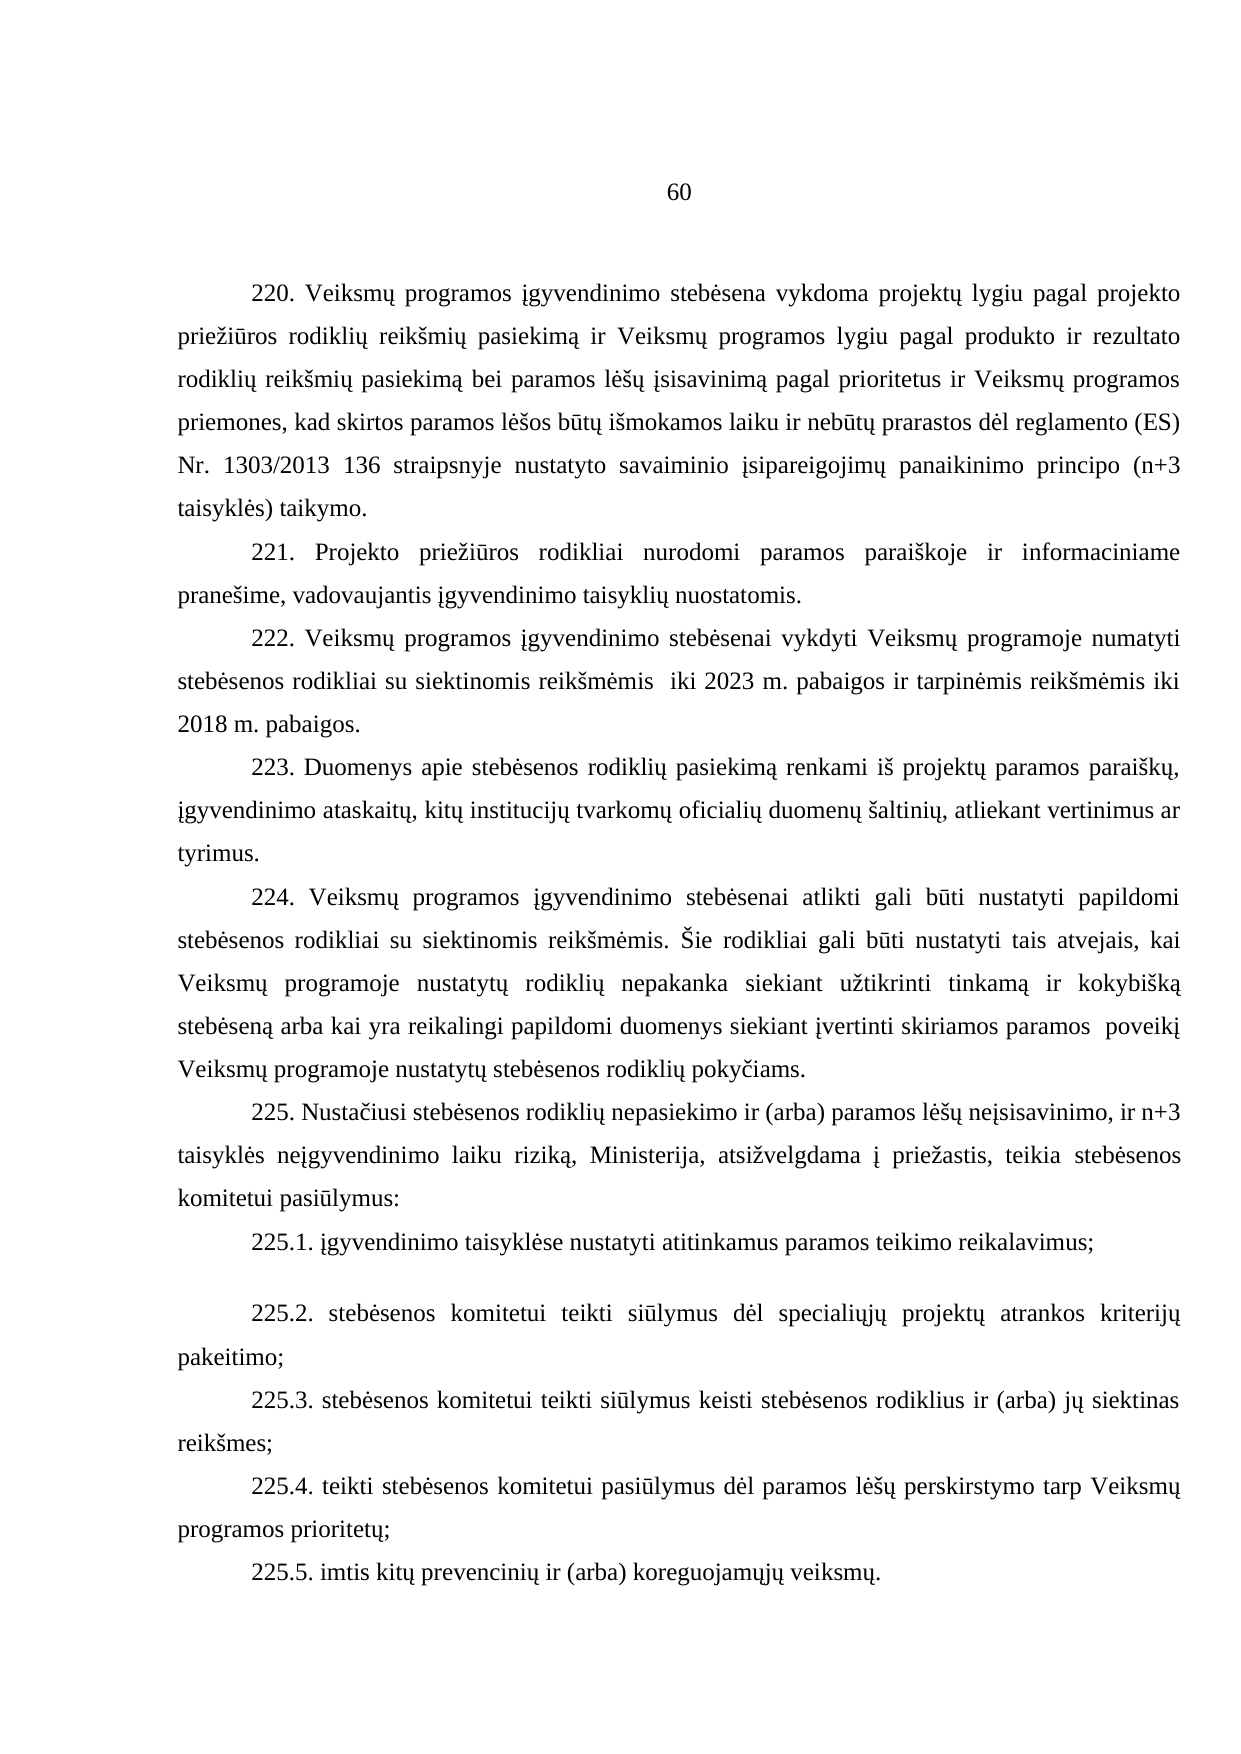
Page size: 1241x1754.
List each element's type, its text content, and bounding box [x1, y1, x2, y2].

text 225. Nustačiusi stebėsenos rodiklių nepasiekimo ir (arba) paramos lėšų neįsisavinimo, ir n+3 taisyklės neįgyvendinimo laiku riziką, Ministerija, atsižvelgdama į priežastis, teikia stebėsenos komitetui pasiūlymus: [177, 1097, 1181, 1212]
text 225.2. stebėsenos komitetui teikti siūlymus dėl specialiųjų projektų atrankos kriterijų pakeitimo; [177, 1298, 1181, 1370]
text 225.1. įgyvendinimo taisyklėse nustatyti atitinkamus paramos teikimo reikalavimus; [177, 1227, 1181, 1255]
text 222. Veiksmų programos įgyvendinimo stebėsenai vykdyti Veiksmų programoje numatyti stebėsenos rodikliai su siektinomis reikšmėmis iki 2023 m. pabaigos ir tarpinėmis reikšmėmis iki 2018 m. pabaigos. [177, 623, 1181, 738]
text 225.4. teikti stebėsenos komitetui pasiūlymus dėl paramos lėšų perskirstymo tarp Veiksmų programos prioritetų; [177, 1471, 1181, 1543]
text 225.5. imtis kitų prevencinių ir (arba) koreguojamųjų veiksmų. [177, 1557, 1181, 1586]
text 224. Veiksmų programos įgyvendinimo stebėsenai atlikti gali būti nustatyti papildomi stebėsenos rodikliai su siektinomis reikšmėmis. Šie rodikliai gali būti nustatyti tais atvejais, kai Veiksmų programoje nustatytų rodiklių nepakanka siekiant užtikrinti tinkamą ir kokybišką stebėseną arba kai yra reikalingi papildomi duomenys siekiant įvertinti skiriamos paramos poveikį Veiksmų programoje nustatytų stebėsenos rodiklių pokyčiams. [177, 882, 1181, 1083]
text 225.3. stebėsenos komitetui teikti siūlymus keisti stebėsenos rodiklius ir (arba) jų siektinas reikšmes; [177, 1385, 1181, 1457]
text 223. Duomenys apie stebėsenos rodiklių pasiekimą renkami iš projektų paramos paraiškų, įgyvendinimo ataskaitų, kitų institucijų tvarkomų oficialių duomenų šaltinių, atliekant vertinimus ar tyrimus. [177, 752, 1181, 867]
text 221. Projekto priežiūros rodikliai nurodomi paramos paraiškoje ir informaciniame pranešime, vadovaujantis įgyvendinimo taisyklių nuostatomis. [177, 537, 1181, 608]
text 220. Veiksmų programos įgyvendinimo stebėsena vykdoma projektų lygiu pagal projekto priežiūros rodiklių reikšmių pasiekimą ir Veiksmų programos lygiu pagal produkto ir rezultato rodiklių reikšmių pasiekimą bei paramos lėšų įsisavinimą pagal prioritetus ir Veiksmų programos priemones, kad skirtos paramos lėšos būtų išmokamos laiku ir nebūtų prarastos dėl reglamento (ES) Nr. 1303/2013 136 straipsnyje nustatyto savaiminio įsipareigojimų panaikinimo principo (n+3 taisyklės) taikymo. [177, 278, 1181, 522]
